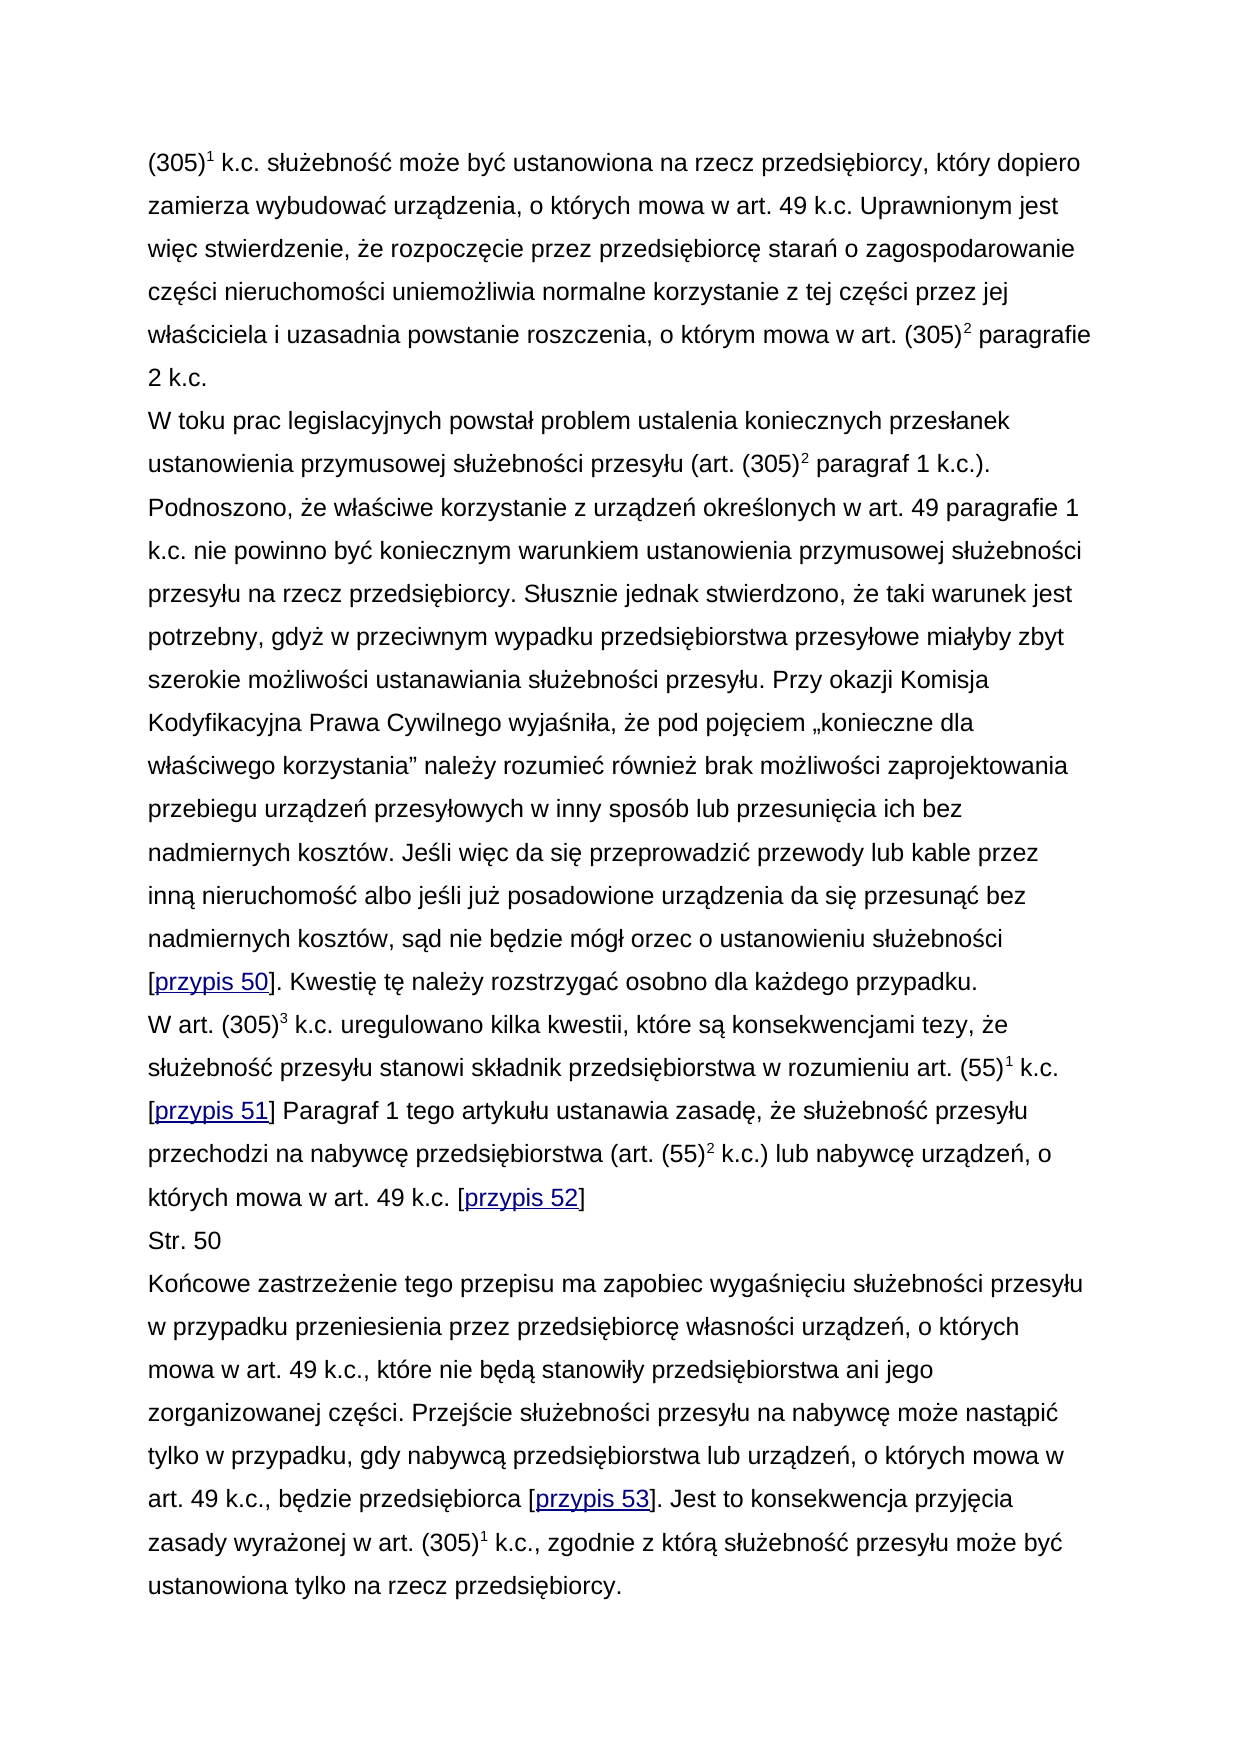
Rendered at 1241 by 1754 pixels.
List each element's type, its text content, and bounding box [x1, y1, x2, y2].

text W toku prac legislacyjnych powstał problem ustalenia koniecznych przesłanek ustanowienia przymusowej służebności przesyłu (art. (305)2 paragraf 1 k.c.). Podnoszono, że właściwe korzystanie z urządzeń określonych w art. 49 paragrafie 1 k.c. nie powinno być koniecznym warunkiem ustanowienia przymusowej służebności przesyłu na rzecz przedsiębiorcy. Słusznie jednak stwierdzono, że taki warunek jest potrzebny, gdyż w przeciwnym wypadku przedsiębiorstwa przesyłowe miałyby zbyt szerokie możliwości ustanawiania służebności przesyłu. Przy okazji Komisja Kodyfikacyjna Prawa Cywilnego wyjaśniła, że pod pojęciem „konieczne dla właściwego korzystania” należy rozumieć również brak możliwości zaprojektowania przebiegu urządzeń przesyłowych w inny sposób lub przesunięcia ich bez nadmiernych kosztów. Jeśli więc da się przeprowadzić przewody lub kable przez inną nieruchomość albo jeśli już posadowione urządzenia da się przesunąć bez nadmiernych kosztów, sąd nie będzie mógł orzec o ustanowieniu służebności [przypis 50]. Kwestię tę należy rozstrzygać osobno dla każdego przypadku. [148, 406, 1093, 996]
text Końcowe zastrzeżenie tego przepisu ma zapobiec wygaśnięciu służebności przesyłu w przypadku przeniesienia przez przedsiębiorcę własności urządzeń, o których mowa w art. 49 k.c., które nie będą stanowiły przedsiębiorstwa ani jego zorganizowanej części. Przejście służebności przesyłu na nabywcę może nastąpić tylko w przypadku, gdy nabywcą przedsiębiorstwa lub urządzeń, o których mowa w art. 49 k.c., będzie przedsiębiorca [przypis 53]. Jest to konsekwencja przyjęcia zasady wyrażonej w art. (305)1 k.c., zgodnie z którą służebność przesyłu może być ustanowiona tylko na rzecz przedsiębiorcy. [148, 1269, 1093, 1599]
text W art. (305)3 k.c. uregulowano kilka kwestii, które są konsekwencjami tezy, że służebność przesyłu stanowi składnik przedsiębiorstwa w rozumieniu art. (55)1 k.c. [przypis 51] Paragraf 1 tego artykułu ustanawia zasadę, że służebność przesyłu przechodzi na nabywcę przedsiębiorstwa (art. (55)2 k.c.) lub nabywcę urządzeń, o których mowa w art. 49 k.c. [przypis 52] [148, 1010, 1093, 1211]
text Str. 50 [148, 1226, 1093, 1254]
text (305)1 k.c. służebność może być ustanowiona na rzecz przedsiębiorcy, który dopiero zamierza wybudować urządzenia, o których mowa w art. 49 k.c. Uprawnionym jest więc stwierdzenie, że rozpoczęcie przez przedsiębiorcę starań o zagospodarowanie części nieruchomości uniemożliwia normalne korzystanie z tej części przez jej właściciela i uzasadnia powstanie roszczenia, o którym mowa w art. (305)2 paragrafie 2 k.c. [148, 148, 1093, 392]
